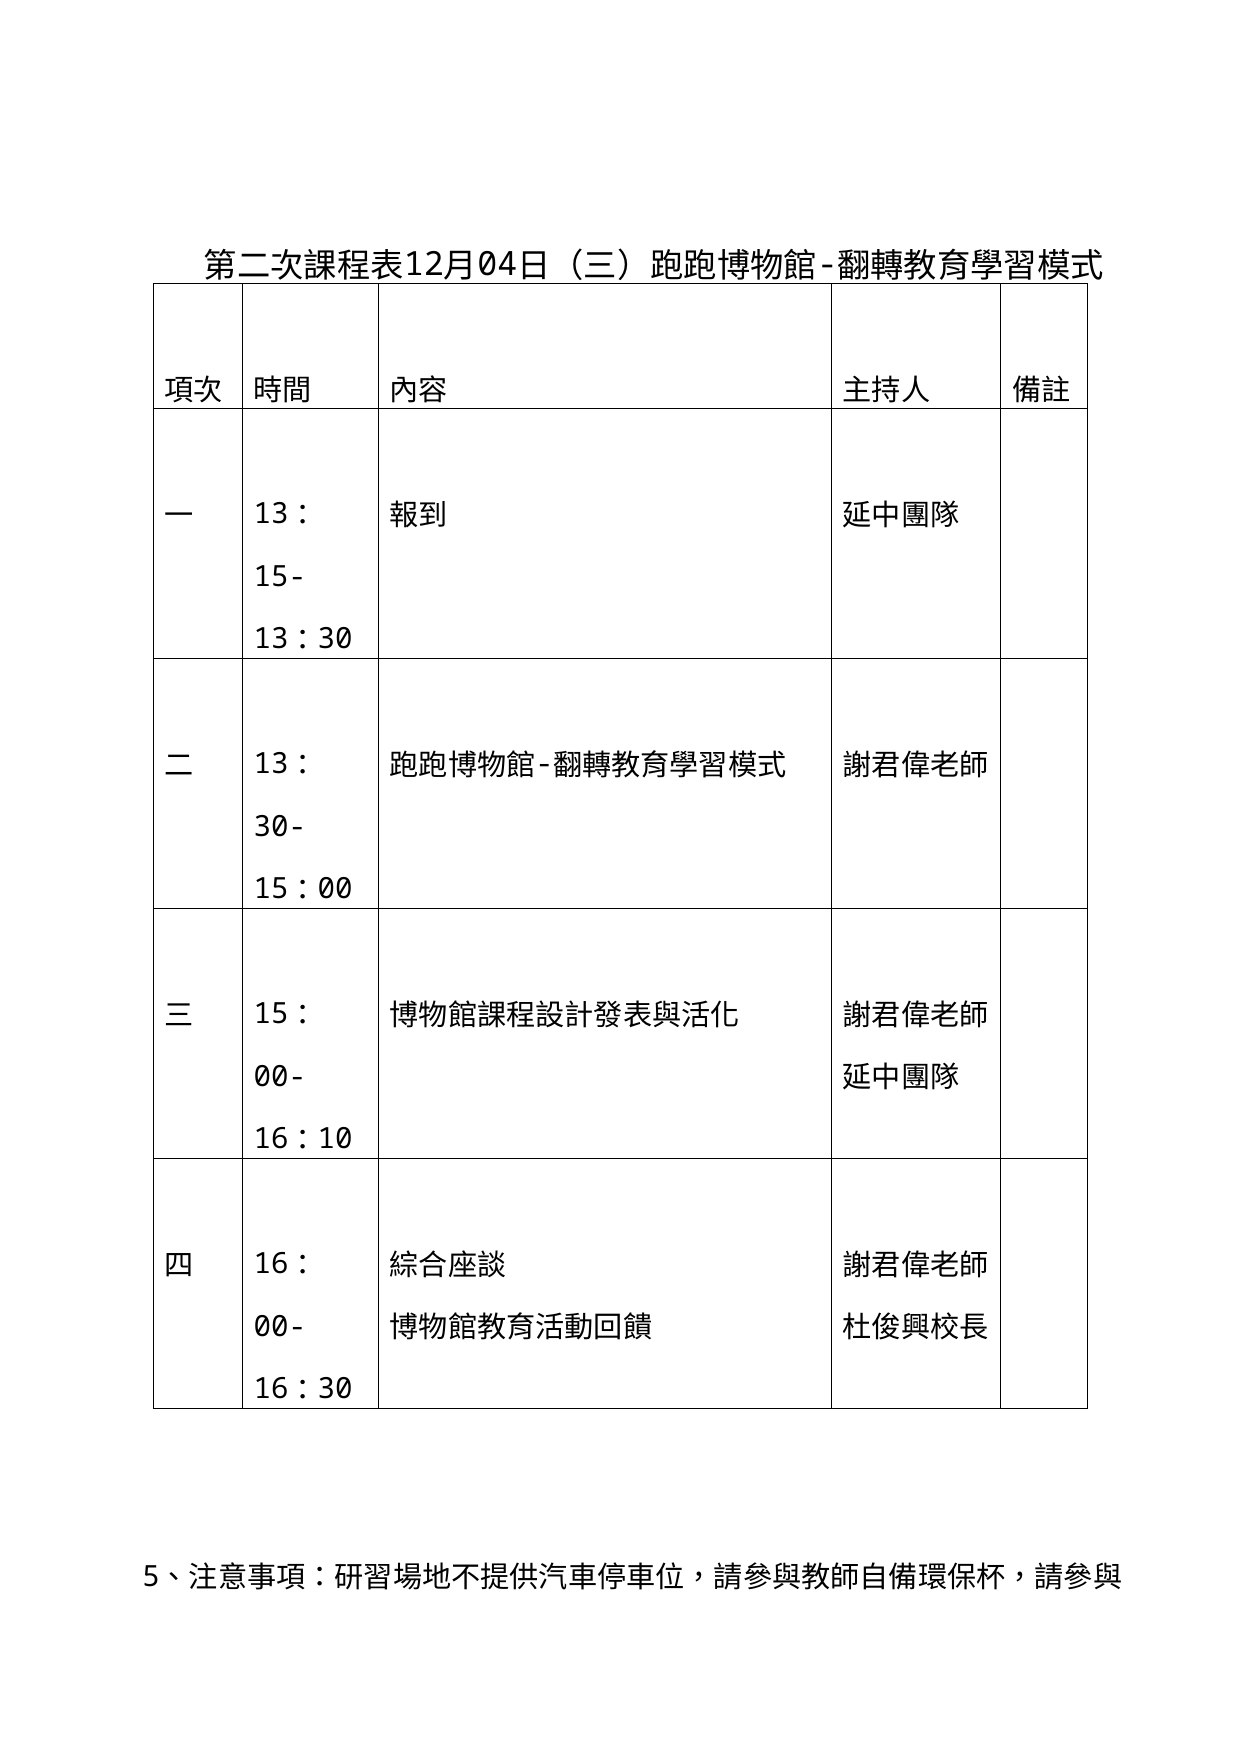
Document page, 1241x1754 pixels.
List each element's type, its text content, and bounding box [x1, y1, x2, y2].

table_cell 二 [154, 659, 242, 908]
table_cell 謝君偉老師 [832, 659, 1000, 908]
table_cell 報到 [379, 409, 831, 658]
table_cell [1001, 409, 1087, 658]
table_cell 三 [154, 909, 242, 1158]
table_cell 四 [154, 1159, 242, 1408]
table_header 內容 [379, 284, 831, 408]
table_cell [1001, 1159, 1087, 1408]
text 第二次課程表12月04日（三）跑跑博物館-翻轉教育學習模式 [179, 221, 1128, 283]
text 5、注意事項：研習場地不提供汽車停車位，請參與教師自備環保杯，請參與 [142, 1533, 1128, 1596]
table_cell 延中團隊 [832, 409, 1000, 658]
table_cell 博物館課程設計發表與活化 [379, 909, 831, 1158]
table_cell [1001, 659, 1087, 908]
table_cell [1001, 909, 1087, 1158]
table_header 備註 [1001, 284, 1087, 408]
table_cell 一 [154, 409, 242, 658]
table_cell 13：30-15：00 [243, 659, 378, 908]
table_cell 跑跑博物館-翻轉教育學習模式 [379, 659, 831, 908]
table_cell 15：00-16：10 [243, 909, 378, 1158]
table_header 時間 [243, 284, 378, 408]
table_cell 13：15-13：30 [243, 409, 378, 658]
table_cell 謝君偉老師 杜俊興校長 [832, 1159, 1000, 1408]
table_header 項次 [154, 284, 242, 408]
table_cell 綜合座談 博物館教育活動回饋 [379, 1159, 831, 1408]
table_header 主持人 [832, 284, 1000, 408]
table_cell 謝君偉老師 延中團隊 [832, 909, 1000, 1158]
table_cell 16：00-16：30 [243, 1159, 378, 1408]
